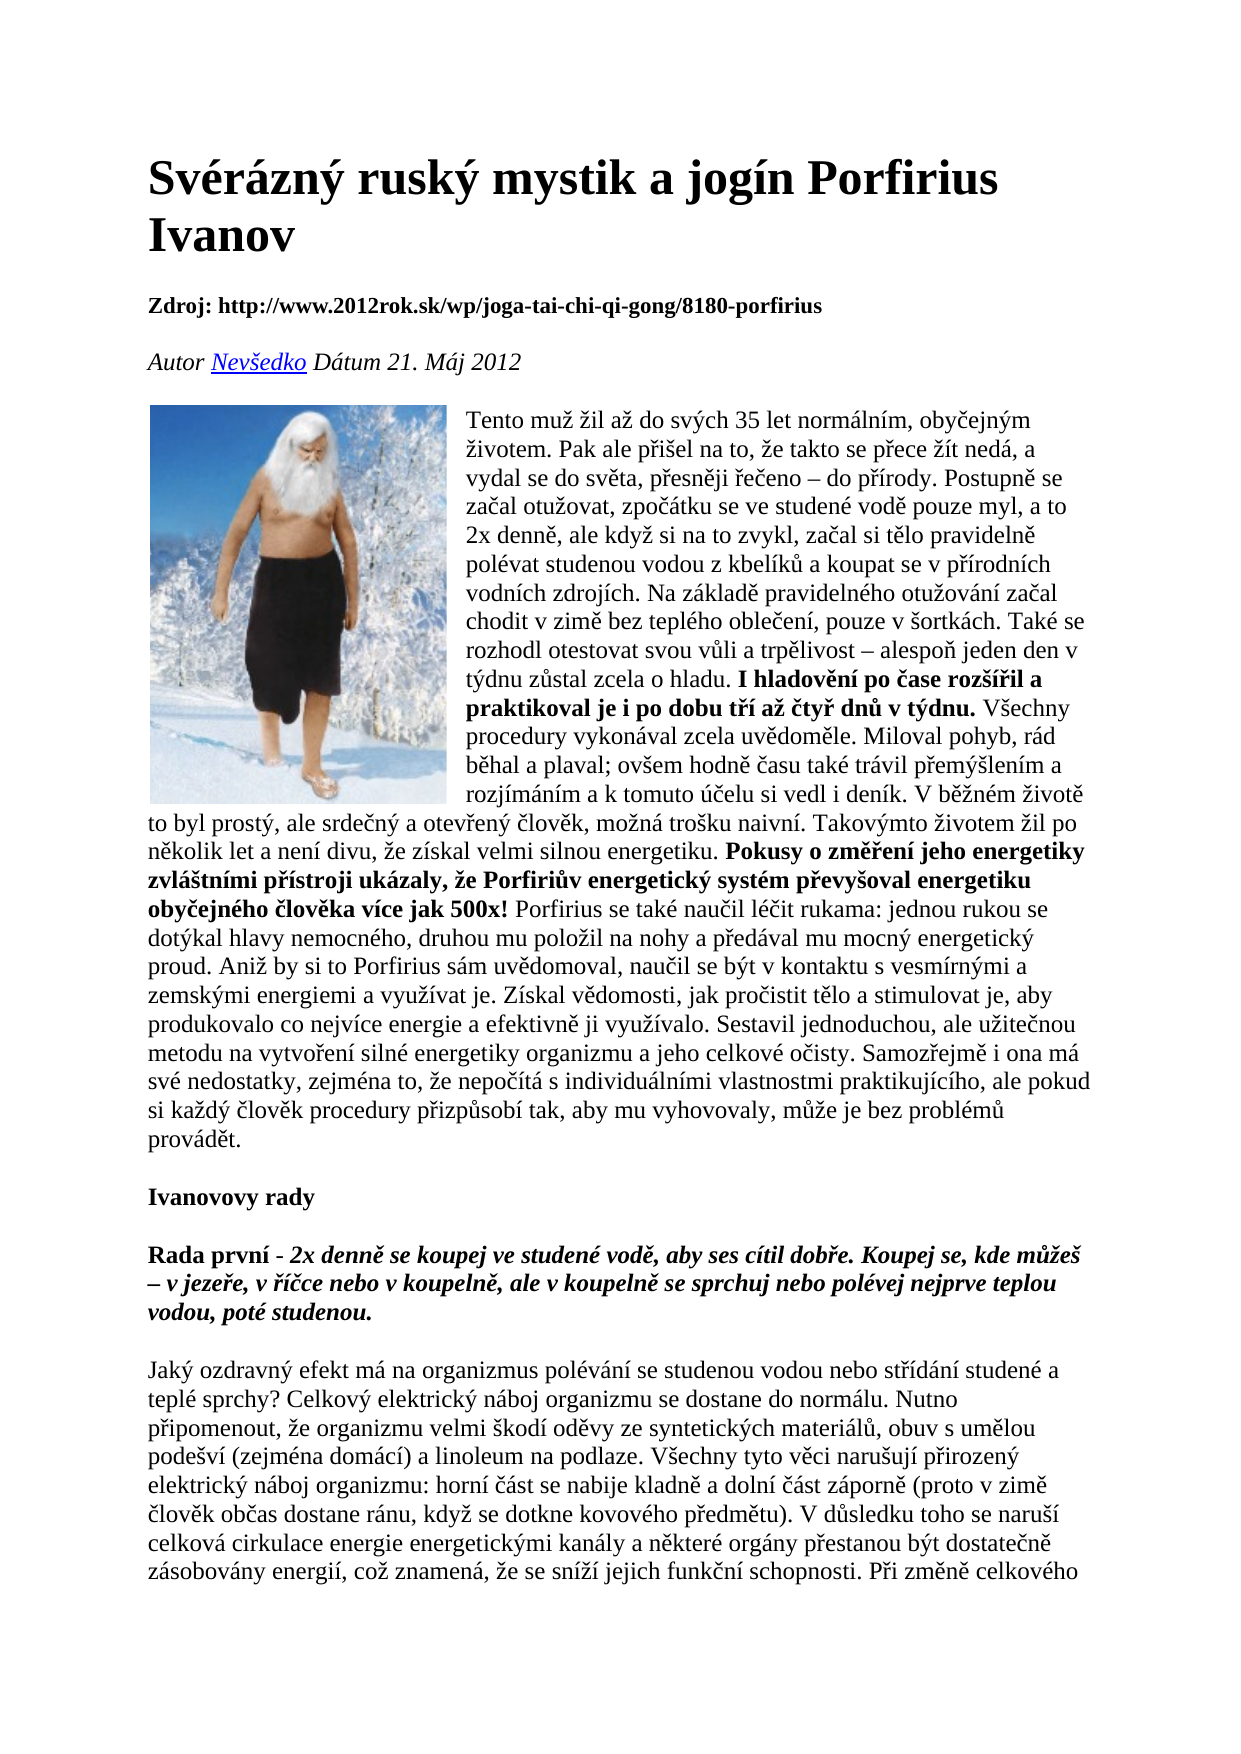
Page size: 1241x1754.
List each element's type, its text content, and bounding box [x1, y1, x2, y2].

text Autor Nevšedko Dátum 21. Máj 2012 [148, 347, 1093, 376]
text Zdroj: http://www.2012rok.sk/wp/joga-tai-chi-qi-gong/8180-porfirius [148, 292, 1093, 318]
picture [150, 405, 447, 804]
text Rada první - 2x denně se koupej ve studené vodě, aby ses cítil dobře. Koupej se, kde můžeš – v jezeře, v říčce nebo v koupelně, ale v koupelně se sprchuj nebo polévej nejprve teplou vodou, poté studenou. [148, 1240, 1093, 1326]
text Tento muž žil až do svých 35 let normálním, obyčejným životem. Pak ale přišel na to, že takto se přece žít nedá, a vydal se do světa, přesněji řečeno – do přírody. Postupně se začal otužovat, zpočátku se ve studené vodě pouze myl, a to 2x denně, ale když si na to zvykl, začal si tělo pravidelně polévat studenou vodou z kbelíků a koupat se v přírodních vodních zdrojích. Na základě pravidelného otužování začal chodit v zimě bez teplého oblečení, pouze v šortkách. Také se rozhodl otestovat svou vůli a trpělivost – alespoň jeden den v týdnu zůstal zcela o hladu. I hladovění po čase rozšířil a praktikoval je i po dobu tří až čtyř dnů v týdnu. Všechny procedury vykonával zcela uvědoměle. Miloval pohyb, rád běhal a plaval; ovšem hodně času také trávil přemýšlením a rozjímáním a k tomuto účelu si vedl i deník. V běžném životě to byl prostý, ale srdečný a otevřený člověk, možná trošku naivní. Takovýmto životem žil po několik let a není divu, že získal velmi silnou energetiku. Pokusy o změření jeho energetiky zvláštními přístroji ukázaly, že Porfiriův energetický systém převyšoval energetiku obyčejného člověka více jak 500x! Porfirius se také naučil léčit rukama: jednou rukou se dotýkal hlavy nemocného, druhou mu položil na nohy a předával mu mocný energetický proud. Aniž by si to Porfirius sám uvědomoval, naučil se být v kontaktu s vesmírnými a zemskými energiemi a využívat je. Získal vědomosti, jak pročistit tělo a stimulovat je, aby produkovalo co nejvíce energie a efektivně ji využívalo. Sestavil jednoduchou, ale užitečnou metodu na vytvoření silné energetiky organizmu a jeho celkové očisty. Samozřejmě i ona má své nedostatky, zejména to, že nepočítá s individuálními vlastnostmi praktikujícího, ale pokud si každý člověk procedury přizpůsobí tak, aby mu vyhovovaly, může je bez problémů provádět. [148, 405, 1093, 1153]
text Jaký ozdravný efekt má na organizmus polévání se studenou vodou nebo střídání studené a teplé sprchy? Celkový elektrický náboj organizmu se dostane do normálu. Nutno připomenout, že organizmu velmi škodí oděvy ze syntetických materiálů, obuv s umělou podešví (zejména domácí) a linoleum na podlaze. Všechny tyto věci narušují přirozený elektrický náboj organizmu: horní část se nabije kladně a dolní část záporně (proto v zimě člověk občas dostane ránu, když se dotkne kovového předmětu). V důsledku toho se naruší celková cirkulace energie energetickými kanály a některé orgány přestanou být dostatečně zásobovány energií, což znamená, že se sníží jejich funkční schopnosti. Při změně celkového [148, 1355, 1093, 1585]
text Ivanovovy rady [148, 1182, 1093, 1211]
text Svérázný ruský mystik a jogín Porfirius Ivanov [148, 148, 1093, 263]
